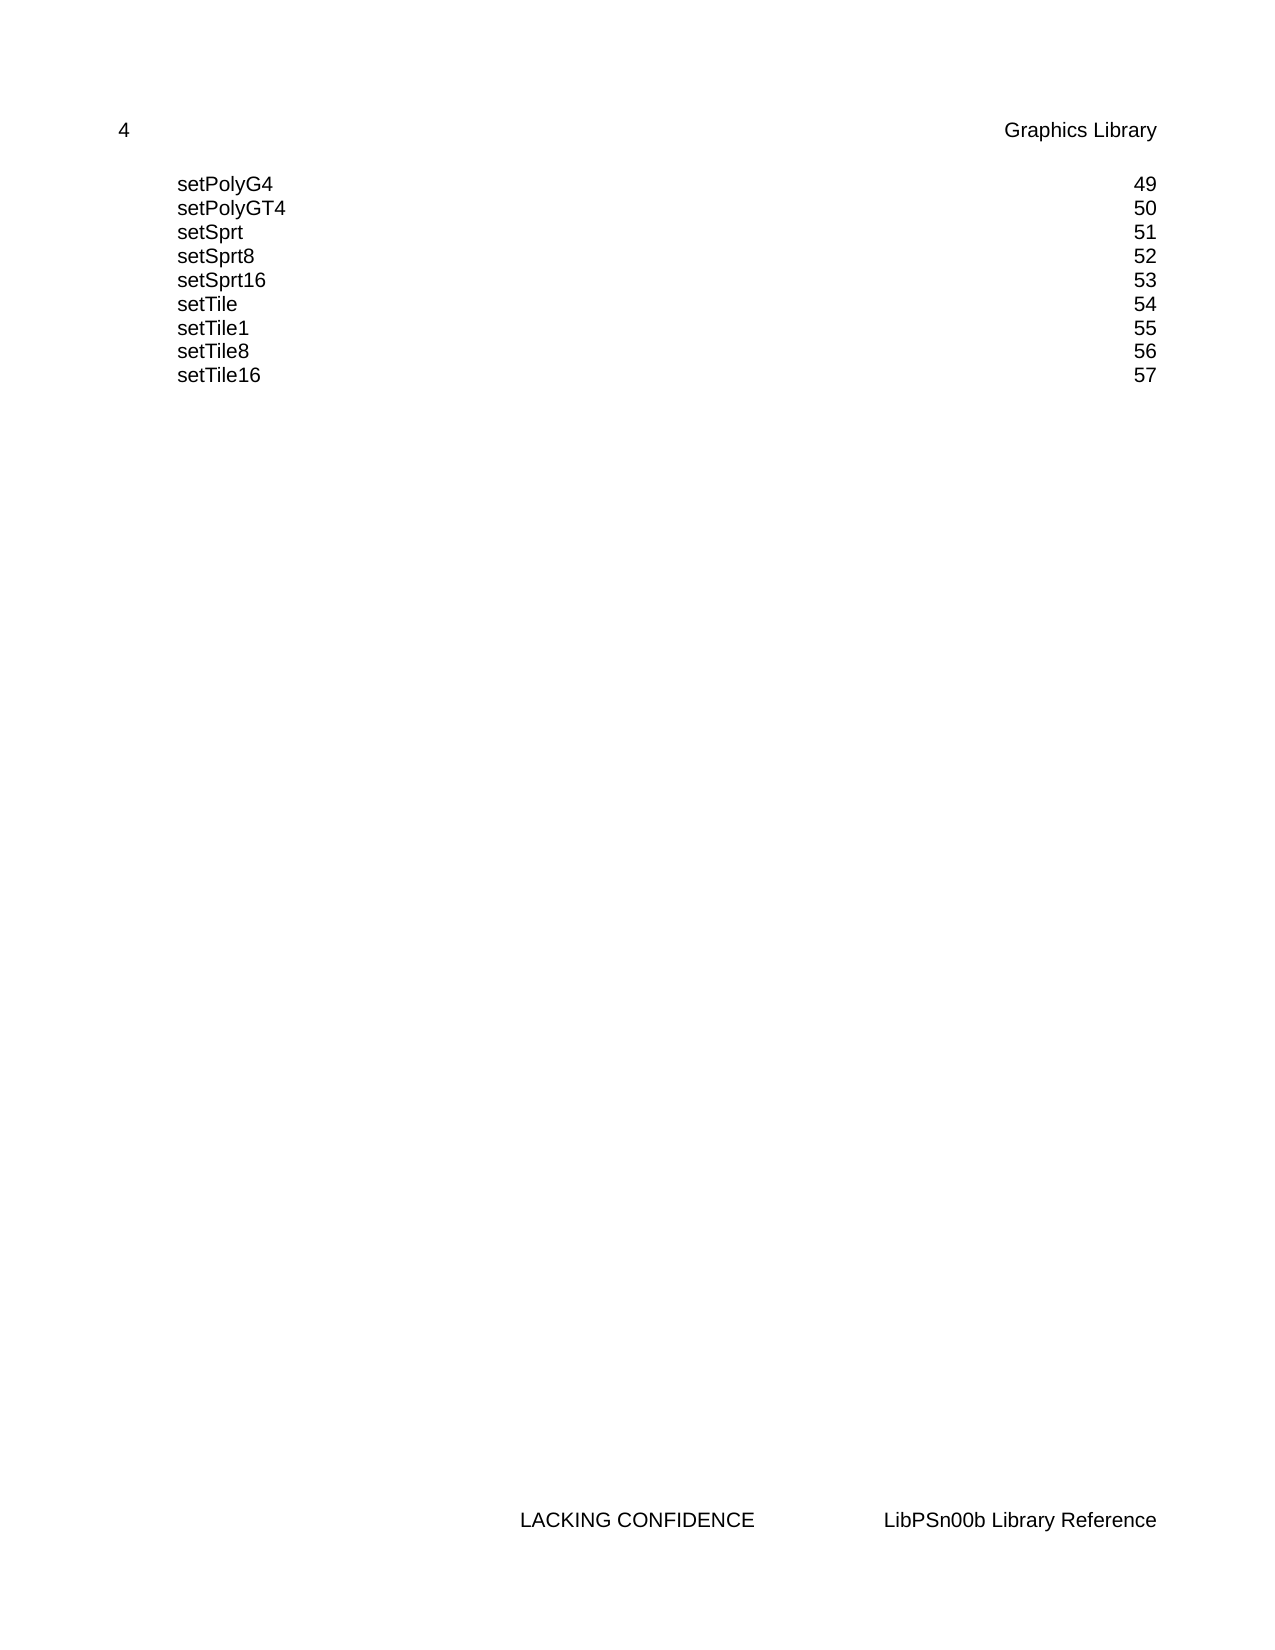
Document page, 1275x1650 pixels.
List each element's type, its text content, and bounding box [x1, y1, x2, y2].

text setTile 54 [177, 291, 1157, 315]
text setTile1 55 [177, 315, 1157, 339]
text setTile16 57 [177, 363, 1157, 387]
text setTile8 56 [177, 339, 1157, 363]
text setPolyG4 49 [177, 172, 1157, 196]
text setSprt 51 [177, 219, 1157, 243]
text setSprt16 53 [177, 267, 1157, 291]
text setSprt8 52 [177, 243, 1157, 267]
text setPolyGT4 50 [177, 196, 1157, 219]
